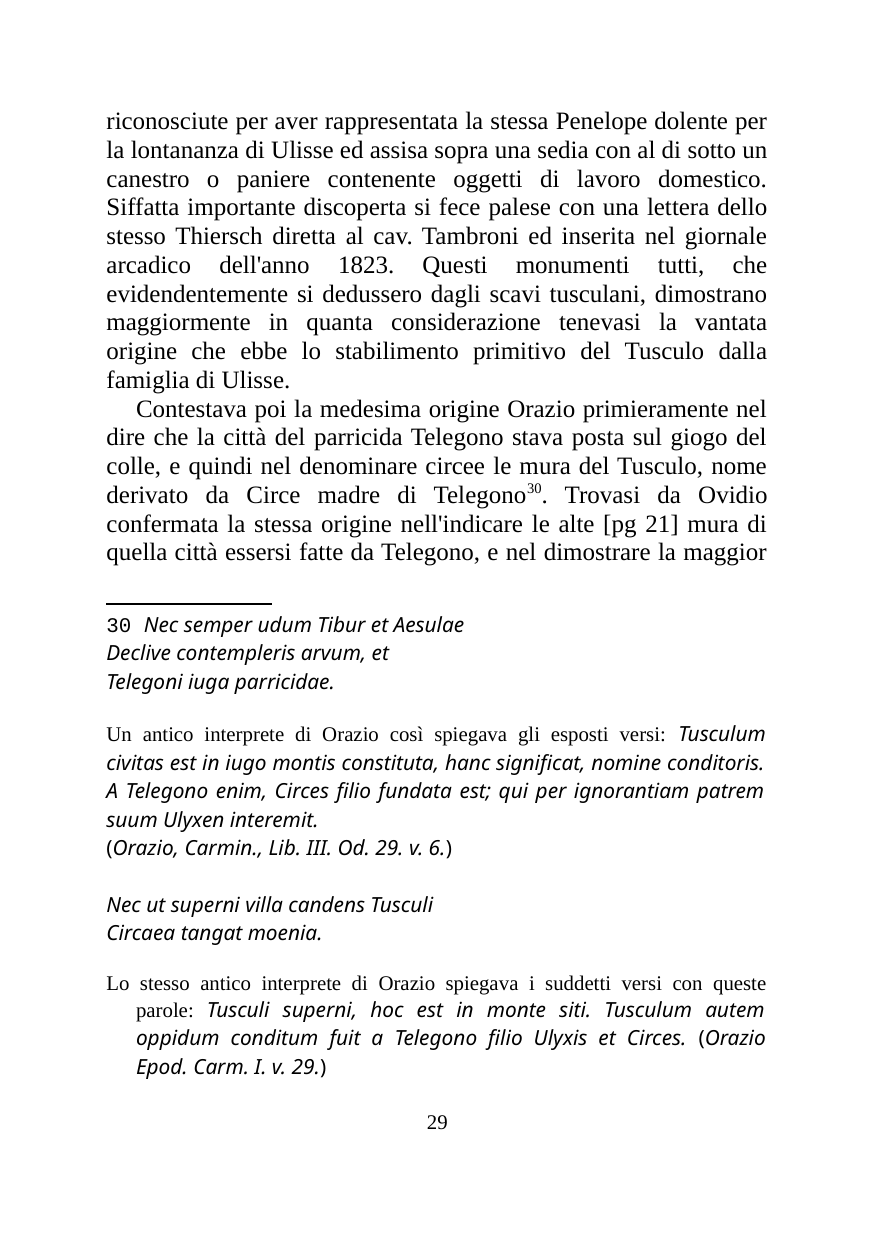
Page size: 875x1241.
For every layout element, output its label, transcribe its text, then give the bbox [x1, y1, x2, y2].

text riconosciute per aver rappresentata la stessa Penelope dolente per la lontananza di Ulisse ed assisa sopra una sedia con al di sotto un canestro o paniere contenente oggetti di lavoro domestico. Siffatta importante discoperta si fece palese con una lettera dello stesso Thiersch diretta al cav. Tambroni ed inserita nel giornale arcadico dell'anno 1823. Questi monumenti tutti, che evidendentemente si dedussero dagli scavi tusculani, dimostrano maggiormente in quanta considerazione tenevasi la vantata origine che ebbe lo stabilimento primitivo del Tusculo dalla famiglia di Ulisse. [106, 106, 768, 394]
text Lo stesso antico interprete di Orazio spiegava i suddetti versi con queste parole: Tusculi superni, hoc est in monte siti. Tusculum autem oppidum conditum fuit a Telegono filio Ulyxis et Circes. (Orazio Epod. Carm. I. v. 29.) [106, 971, 768, 1080]
text Un antico interprete di Orazio così spiegava gli esposti versi: Tusculum civitas est in iugo montis constituta, hanc significat, nomine conditoris. A Telegono enim, Circes filio fundata est; qui per ignorantiam patrem suum Ulyxen interemit. [106, 719, 768, 833]
text Nec semper udum Tibur et Aesulae [106, 610, 768, 638]
text Nec ut superni villa candens Tusculi [106, 890, 768, 918]
text Circaea tangat moenia. [106, 918, 768, 947]
text (Orazio, Carmin., Lib. III. Od. 29. v. 6.) [106, 833, 768, 862]
text Declive contempleris arvum, et [106, 638, 768, 667]
text Telegoni iuga parricidae. [106, 667, 768, 695]
text Contestava poi la medesima origine Orazio primieramente nel dire che la città del parricida Telegono stava posta sul giogo del colle, e quindi nel denominare circee le mura del Tusculo, nome derivato da Circe madre di Telegono. Trovasi da Ovidio confermata la stessa origine nell'indicare le alte [pg 21] mura di quella città essersi fatte da Telegono, e nel dimostrare la maggior [106, 394, 768, 566]
